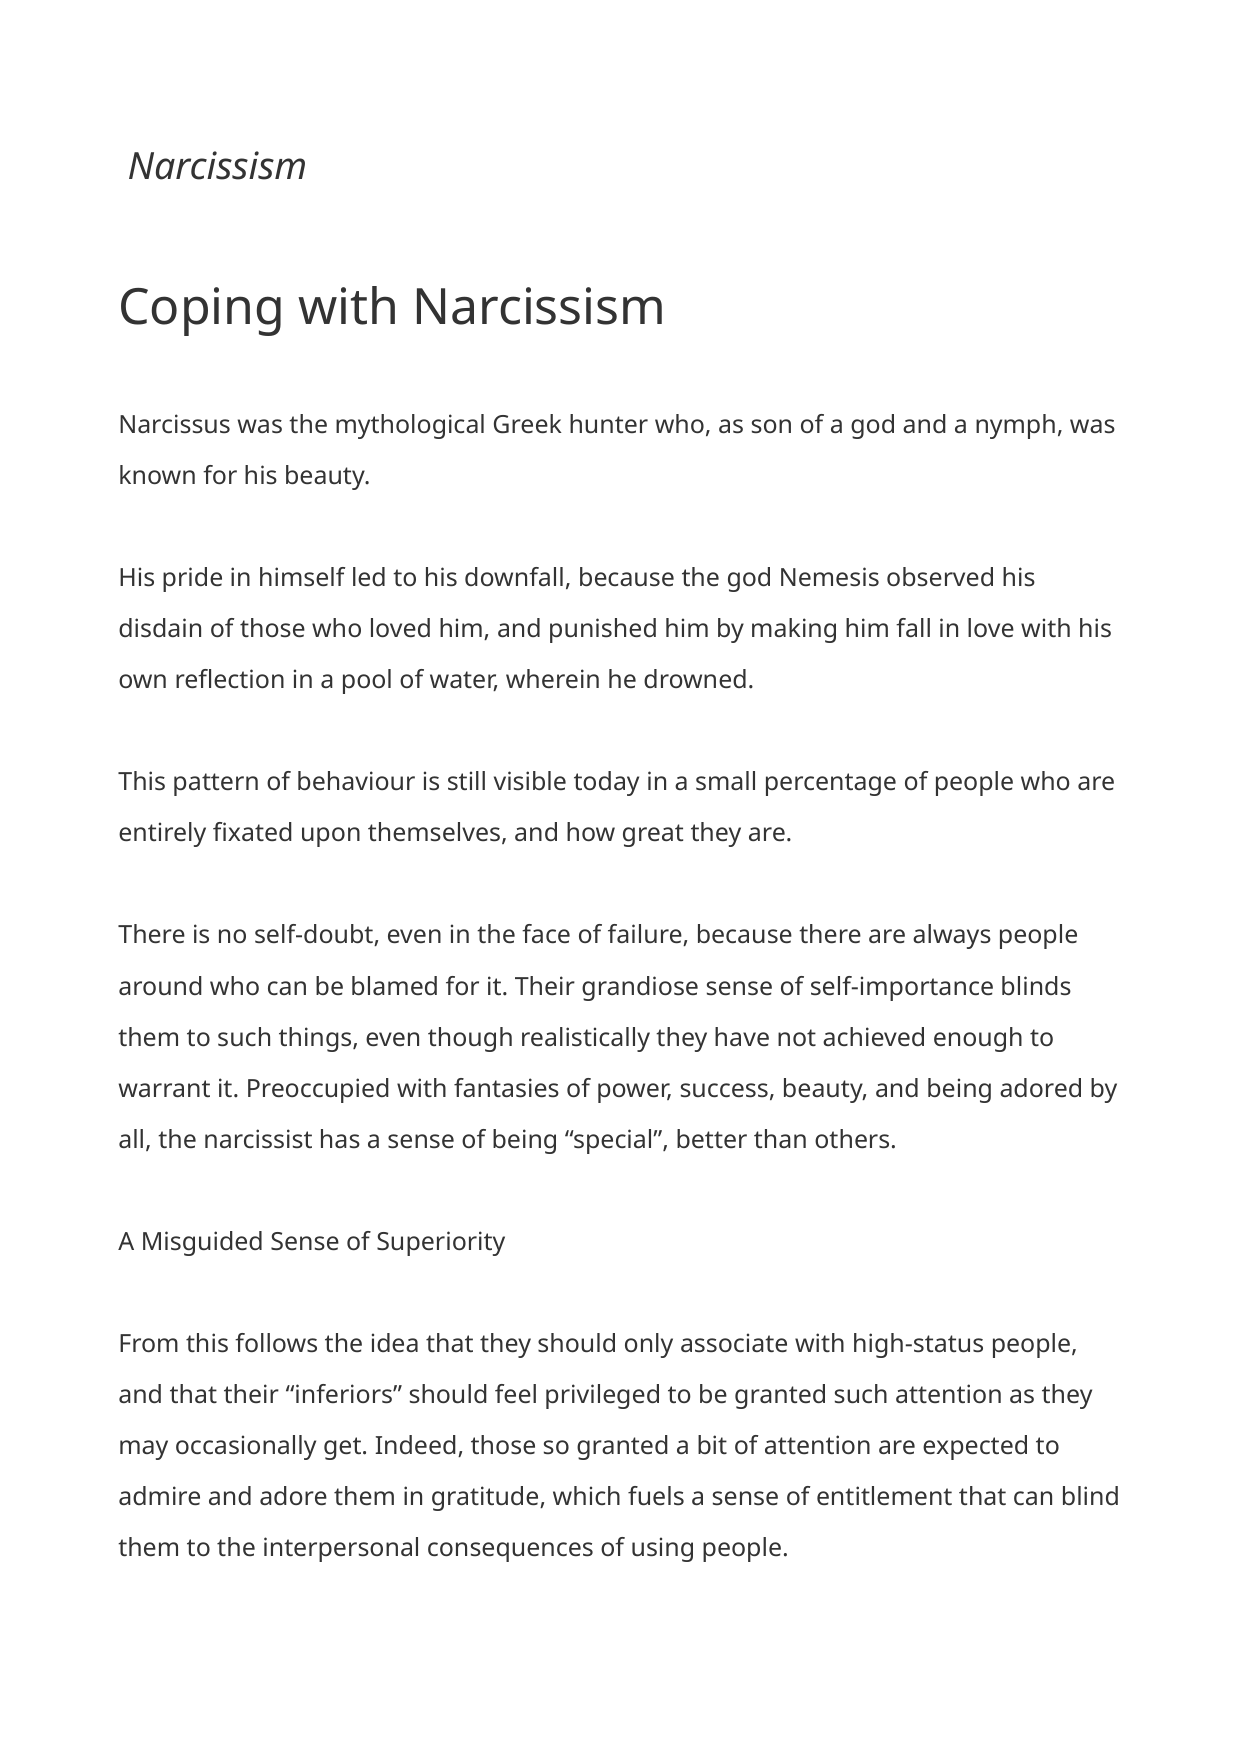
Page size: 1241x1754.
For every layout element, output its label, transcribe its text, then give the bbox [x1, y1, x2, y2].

subtitle Narcissism [118, 139, 1122, 190]
text Coping with Narcissism Narcissus was the mythological Greek hunter who, as son of a god and a nymph, was known for his beauty. His pride in himself led to his downfall, because the god Nemesis observed his disdain of those who loved him, and punished him by making him fall in love with his own reflection in a pool of water, wherein he drowned. This pattern of behaviour is still visible today in a small percentage of people who are entirely fixated upon themselves, and how great they are. There is no self-doubt, even in the face of failure, because there are always people around who can be blamed for it. Their grandiose sense of self-importance blinds them to such things, even though realistically they have not achieved enough to warrant it. Preoccupied with fantasies of power, success, beauty, and being adored by all, the narcissist has a sense of being “special”, better than others. A Misguided Sense of Superiority From this follows the idea that they should only associate with high-status people, and that their “inferiors” should feel privileged to be granted such attention as they may occasionally get. Indeed, those so granted a bit of attention are expected to admire and adore them in gratitude, which fuels a sense of entitlement that can blind them to the interpersonal consequences of using people. [118, 202, 1122, 1615]
